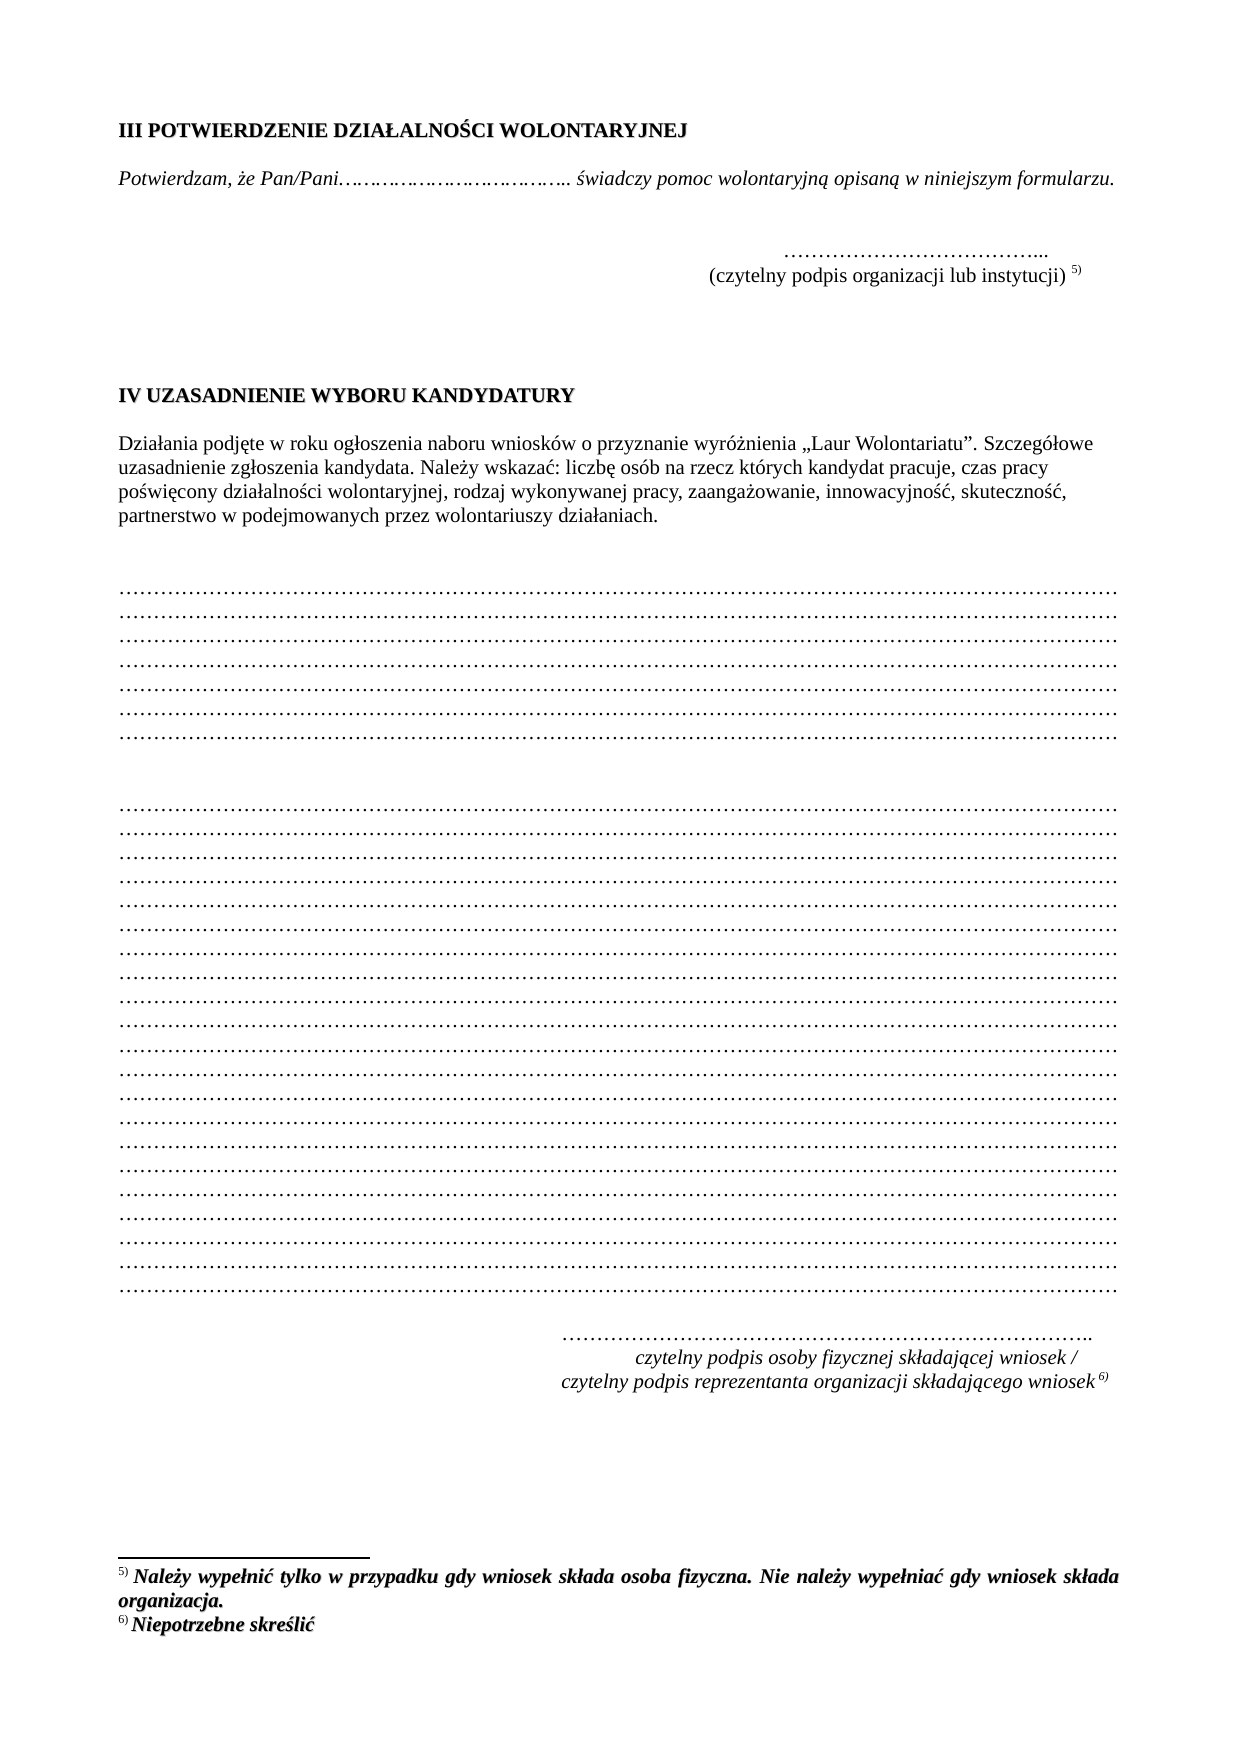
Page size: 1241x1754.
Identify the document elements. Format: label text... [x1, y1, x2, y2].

text ……………………………………………………………………………………………………………………………………………………………………………………………………………………………………………………………………………………………………………………………………………………………………………………………………………………………………………………………………………………………………………………………… [118, 936, 1122, 1032]
text czytelny podpis reprezentanta organizacji składającego wniosek [118, 1369, 1122, 1393]
text ……………………………………………………………………………………………………………………………… [118, 1273, 1122, 1321]
text Należy wypełnić tylko w przypadku gdy wniosek składa osoba fizyczna. Nie należy wypełniać gdy wniosek składa organizacja. [118, 1564, 1122, 1612]
text III POTWIERDZENIE DZIAŁALNOŚCI WOLONTARYJNEJ [118, 118, 1122, 142]
text (czytelny podpis organizacji lub instytucji) [118, 262, 1122, 287]
text ………………………………... [118, 238, 1122, 262]
text ………………………………………………………………….. [118, 1321, 1122, 1345]
text ……………………………………………………………………………………………………………………………………………………………………………………………………………………………………………………………………………………………………………………………………………………………………………………………………………………………………………………………………………………………………………………………………………………………………………………………………………………………………………………………………………………………………………………………………………………………………………………………………………………………………………………………………………………………………………………………… [118, 1032, 1122, 1201]
text Niepotrzebne skreślić [118, 1612, 1122, 1636]
text ……………………………………………………………………………………………………………………………………………………………………………………………………………………………………………………………………………………………………………………………………………………………………………………………… [118, 672, 1122, 744]
text czytelny podpis osoby fizycznej składającej wniosek / [118, 1345, 1122, 1369]
text ……………………………………………………………………………………………………………………………………………………………………………………………………………………………………………………………………………………………………………………………………………………………………………………………… [118, 1201, 1122, 1273]
text IV UZASADNIENIE WYBORU KANDYDATURY [118, 383, 1122, 407]
text Działania podjęte w roku ogłoszenia naboru wniosków o przyznanie wyróżnienia „Laur Wolontariatu”. Szczegółowe uzasadnienie zgłoszenia kandydata. Należy wskazać: liczbę osób na rzecz których kandydat pracuje, czas pracy poświęcony działalności wolontaryjnej, rodzaj wykonywanej pracy, zaangażowanie, innowacyjność, skuteczność, partnerstwo w podejmowanych przez wolontariuszy działaniach. [118, 431, 1122, 527]
text Potwierdzam, że Pan/Pani……………………………….. świadczy pomoc wolontaryjną opisaną w niniejszym formularzu. [118, 166, 1122, 190]
text ……………………………………………………………………………………………………………………………………………………………………………………………………………………………………………………………………………………………………………………………………………………………………………………………………………………………………………………………………………………………………………………………… [118, 575, 1122, 672]
text ……………………………………………………………………………………………………………………………………………………………………………………………………………………………………………………………………………………………………………………………………………………………………………………………………………………………………………………………………………………………………………………………………………………………………………………………………………………………………………………………………………………………………………………………………………………………………………………………… [118, 792, 1122, 936]
